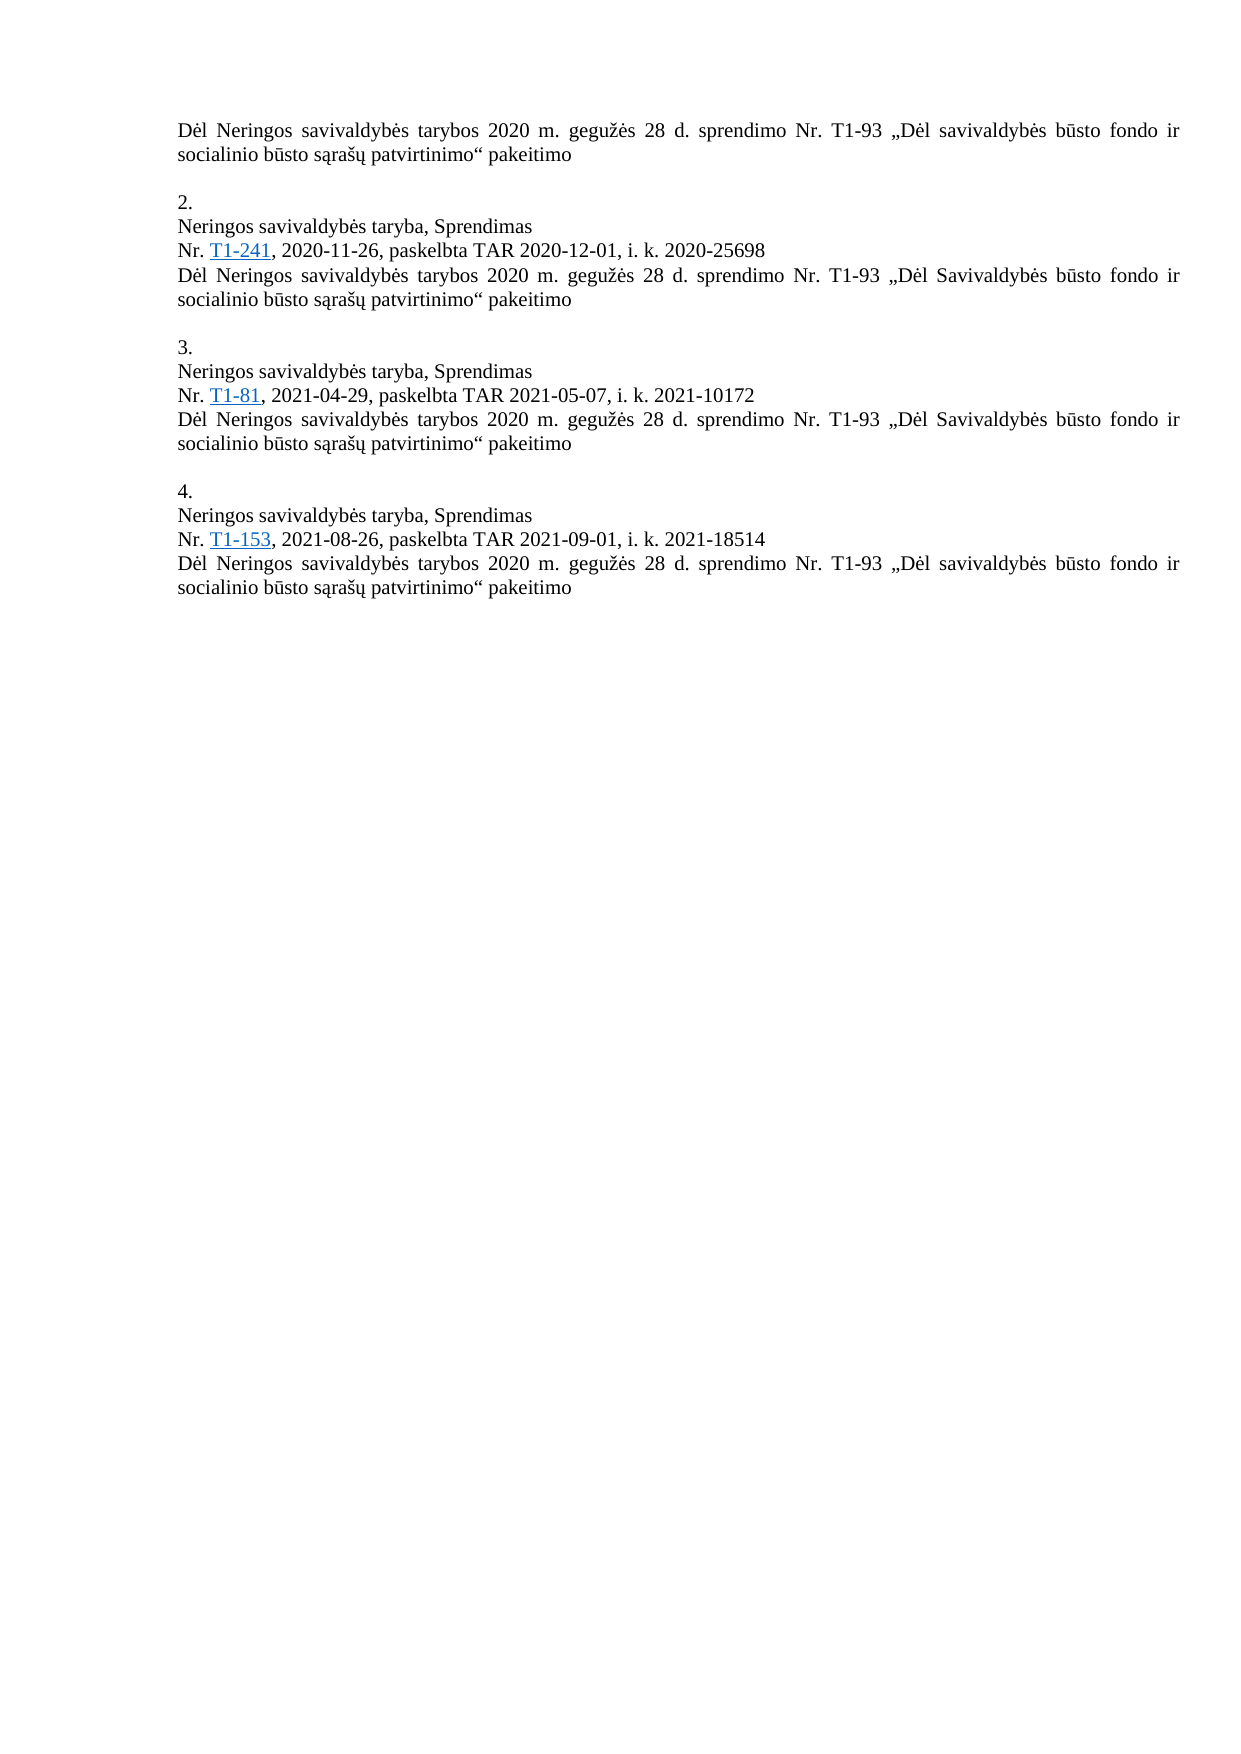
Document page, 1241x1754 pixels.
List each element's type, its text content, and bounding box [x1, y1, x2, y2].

text Nr. T1-241, 2020-11-26, paskelbta TAR 2020-12-01, i. k. 2020-25698 [177, 238, 1181, 262]
text Dėl Neringos savivaldybės tarybos 2020 m. gegužės 28 d. sprendimo Nr. T1-93 „Dėl Savivaldybės būsto fondo ir socialinio būsto sąrašų patvirtinimo“ pakeitimo [177, 407, 1181, 455]
text Dėl Neringos savivaldybės tarybos 2020 m. gegužės 28 d. sprendimo Nr. T1-93 „Dėl savivaldybės būsto fondo ir socialinio būsto sąrašų patvirtinimo“ pakeitimo [177, 118, 1181, 166]
text 4. [177, 479, 1181, 503]
text Neringos savivaldybės taryba, Sprendimas [177, 359, 1181, 383]
text Dėl Neringos savivaldybės tarybos 2020 m. gegužės 28 d. sprendimo Nr. T1-93 „Dėl Savivaldybės būsto fondo ir socialinio būsto sąrašų patvirtinimo“ pakeitimo [177, 262, 1181, 311]
text Neringos savivaldybės taryba, Sprendimas [177, 214, 1181, 238]
text 2. [177, 190, 1181, 214]
text Nr. T1-81, 2021-04-29, paskelbta TAR 2021-05-07, i. k. 2021-10172 [177, 383, 1181, 407]
text Neringos savivaldybės taryba, Sprendimas [177, 503, 1181, 527]
text Dėl Neringos savivaldybės tarybos 2020 m. gegužės 28 d. sprendimo Nr. T1-93 „Dėl savivaldybės būsto fondo ir socialinio būsto sąrašų patvirtinimo“ pakeitimo [177, 551, 1181, 599]
text 3. [177, 335, 1181, 359]
text Nr. T1-153, 2021-08-26, paskelbta TAR 2021-09-01, i. k. 2021-18514 [177, 527, 1181, 551]
